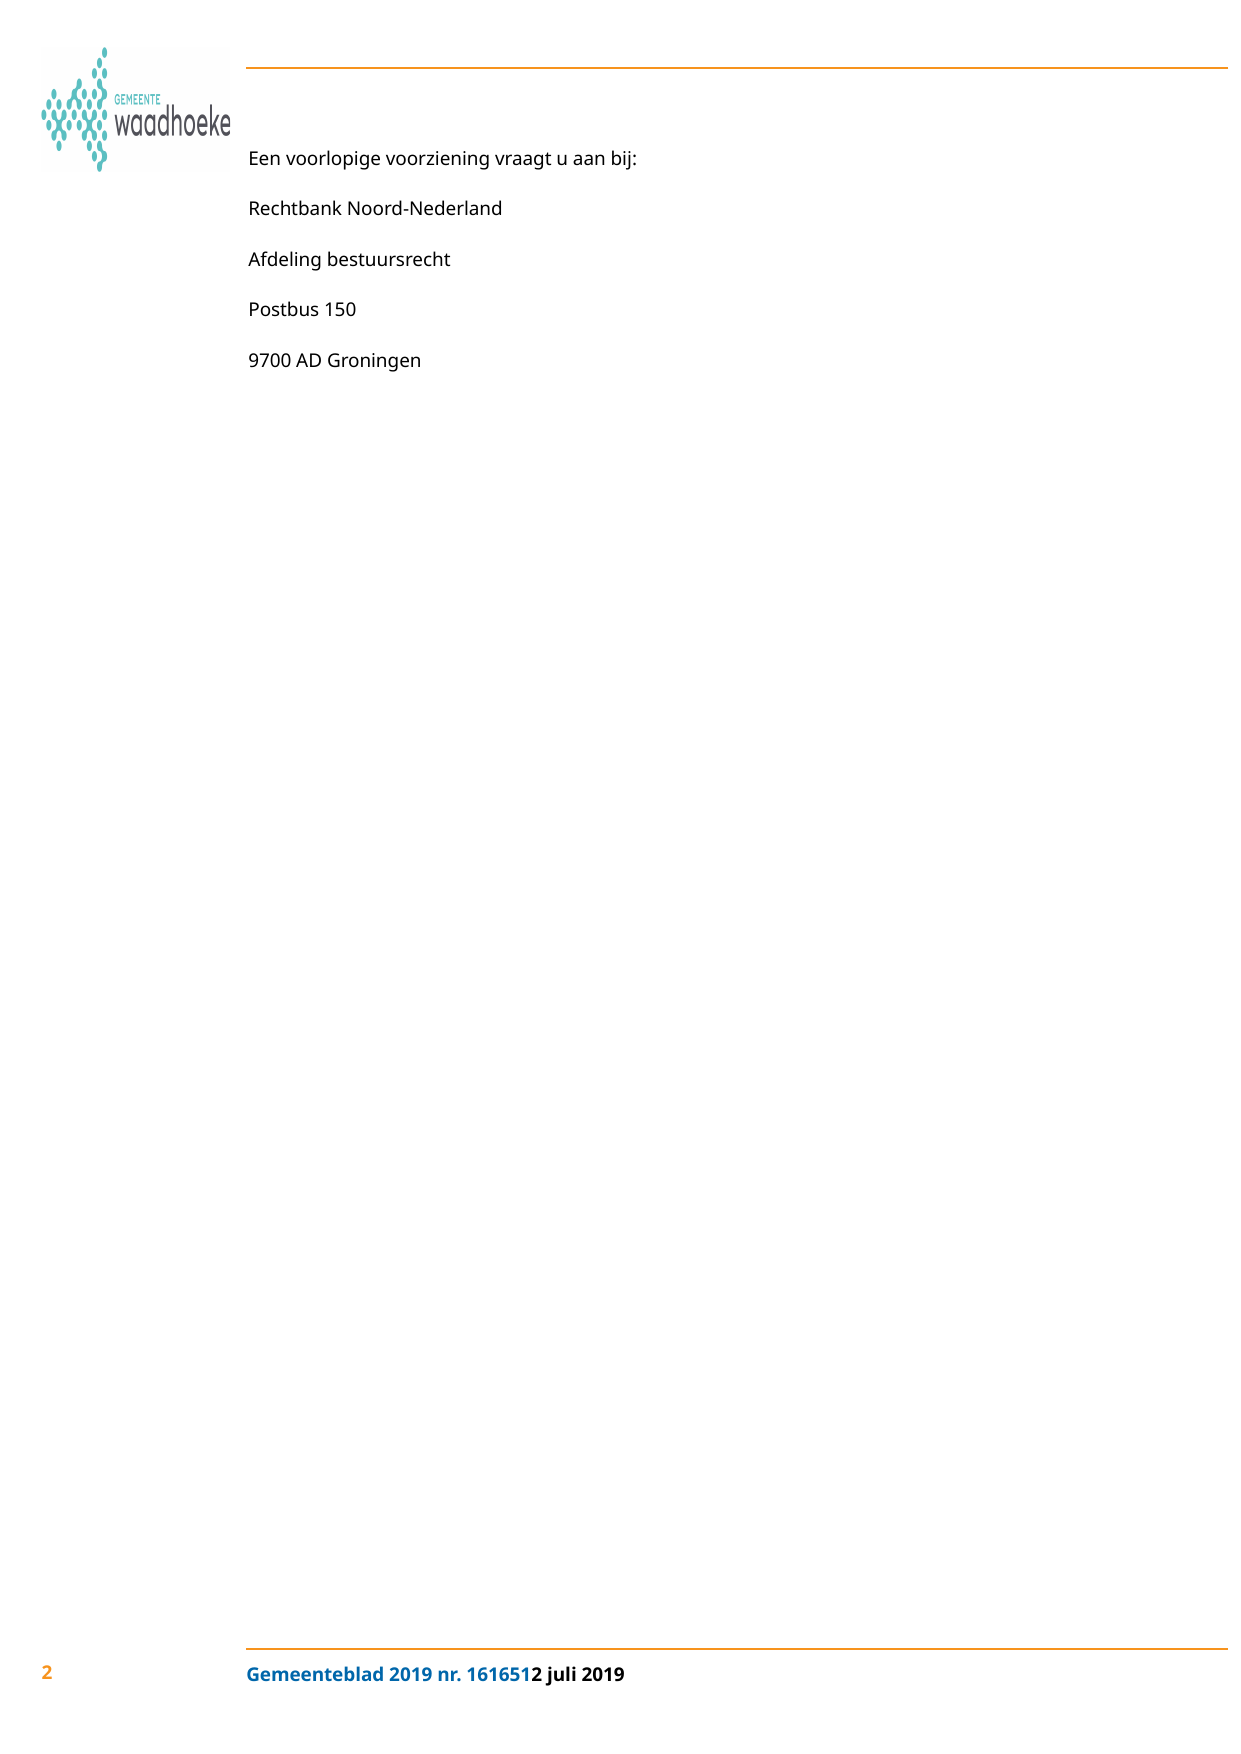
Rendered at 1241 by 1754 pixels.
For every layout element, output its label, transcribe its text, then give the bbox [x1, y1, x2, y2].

text Rechtbank Noord-Nederland [248, 196, 1152, 221]
text Afdeling bestuursrecht [248, 246, 1152, 272]
picture [41, 47, 231, 172]
text Een voorlopige voorziening vraagt u aan bij: [248, 145, 1152, 171]
text 9700 AD Groningen [248, 347, 1152, 373]
text Postbus 150 [248, 296, 1152, 322]
